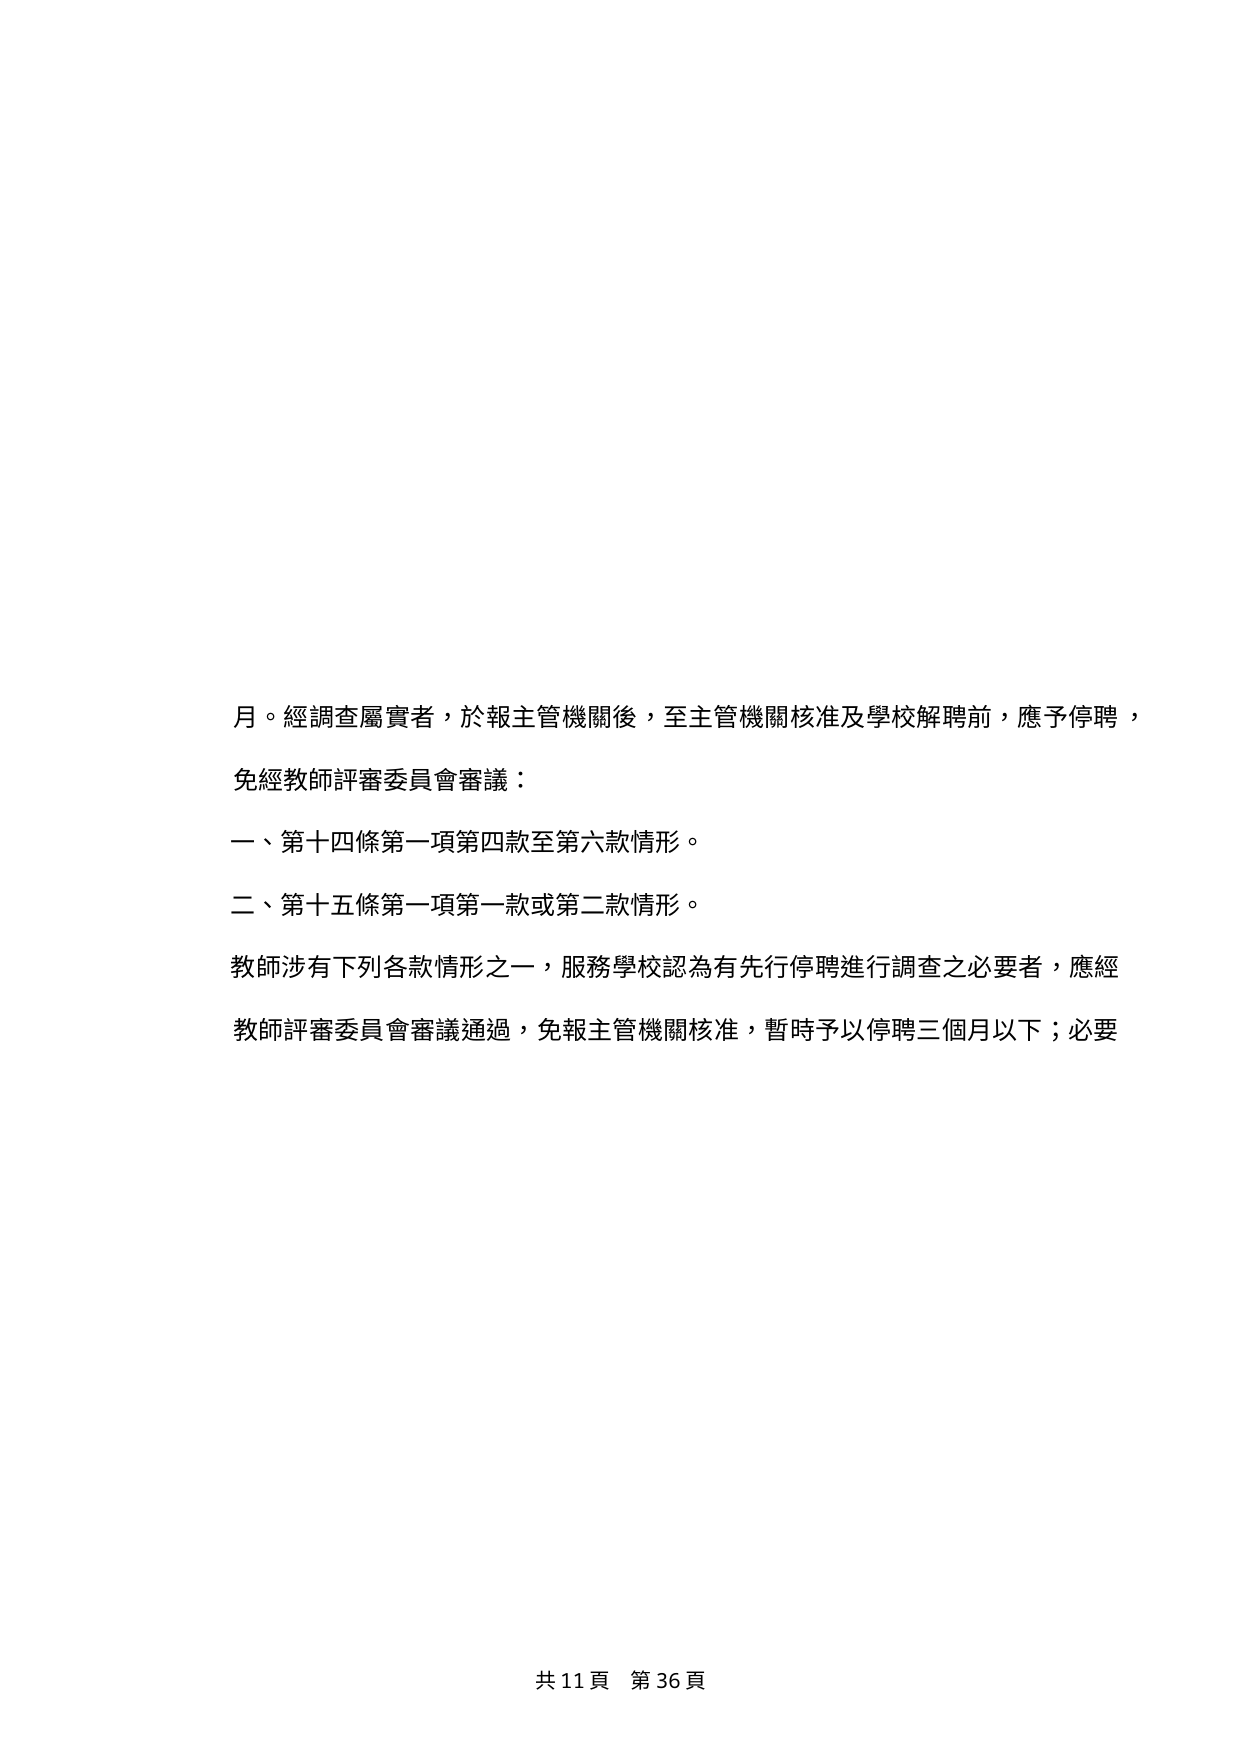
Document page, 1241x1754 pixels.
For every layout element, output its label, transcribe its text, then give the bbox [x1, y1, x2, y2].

text 教師涉有下列各款情形之一，服務學校認為有先行停聘進行調查之必要者，應經教師評審委員會審議通過，免報主管機關核准，暫時予以停聘三個月以下；必要 [231, 924, 1122, 1049]
text 第 22 條 教師涉有下列各款情形之一者，服務學校應於知悉之日起一個月內經教師評審委員會審議通過後，免報主管機關核准，暫時予以停聘六個月以下，並靜候調查；必要時，得經教師評審委員會審議通過後，延長停聘期間二次，每次不得逾三個月。經調查屬實者，於報主管機關後，至主管機關核准及學校解聘前，應予停聘，免經教師評審委員會審議： [118, 674, 1122, 799]
text 二、第十五條第一項第一款或第二款情形。 [118, 862, 1122, 924]
text 一、第十四條第一項第四款至第六款情形。 [118, 799, 1122, 862]
